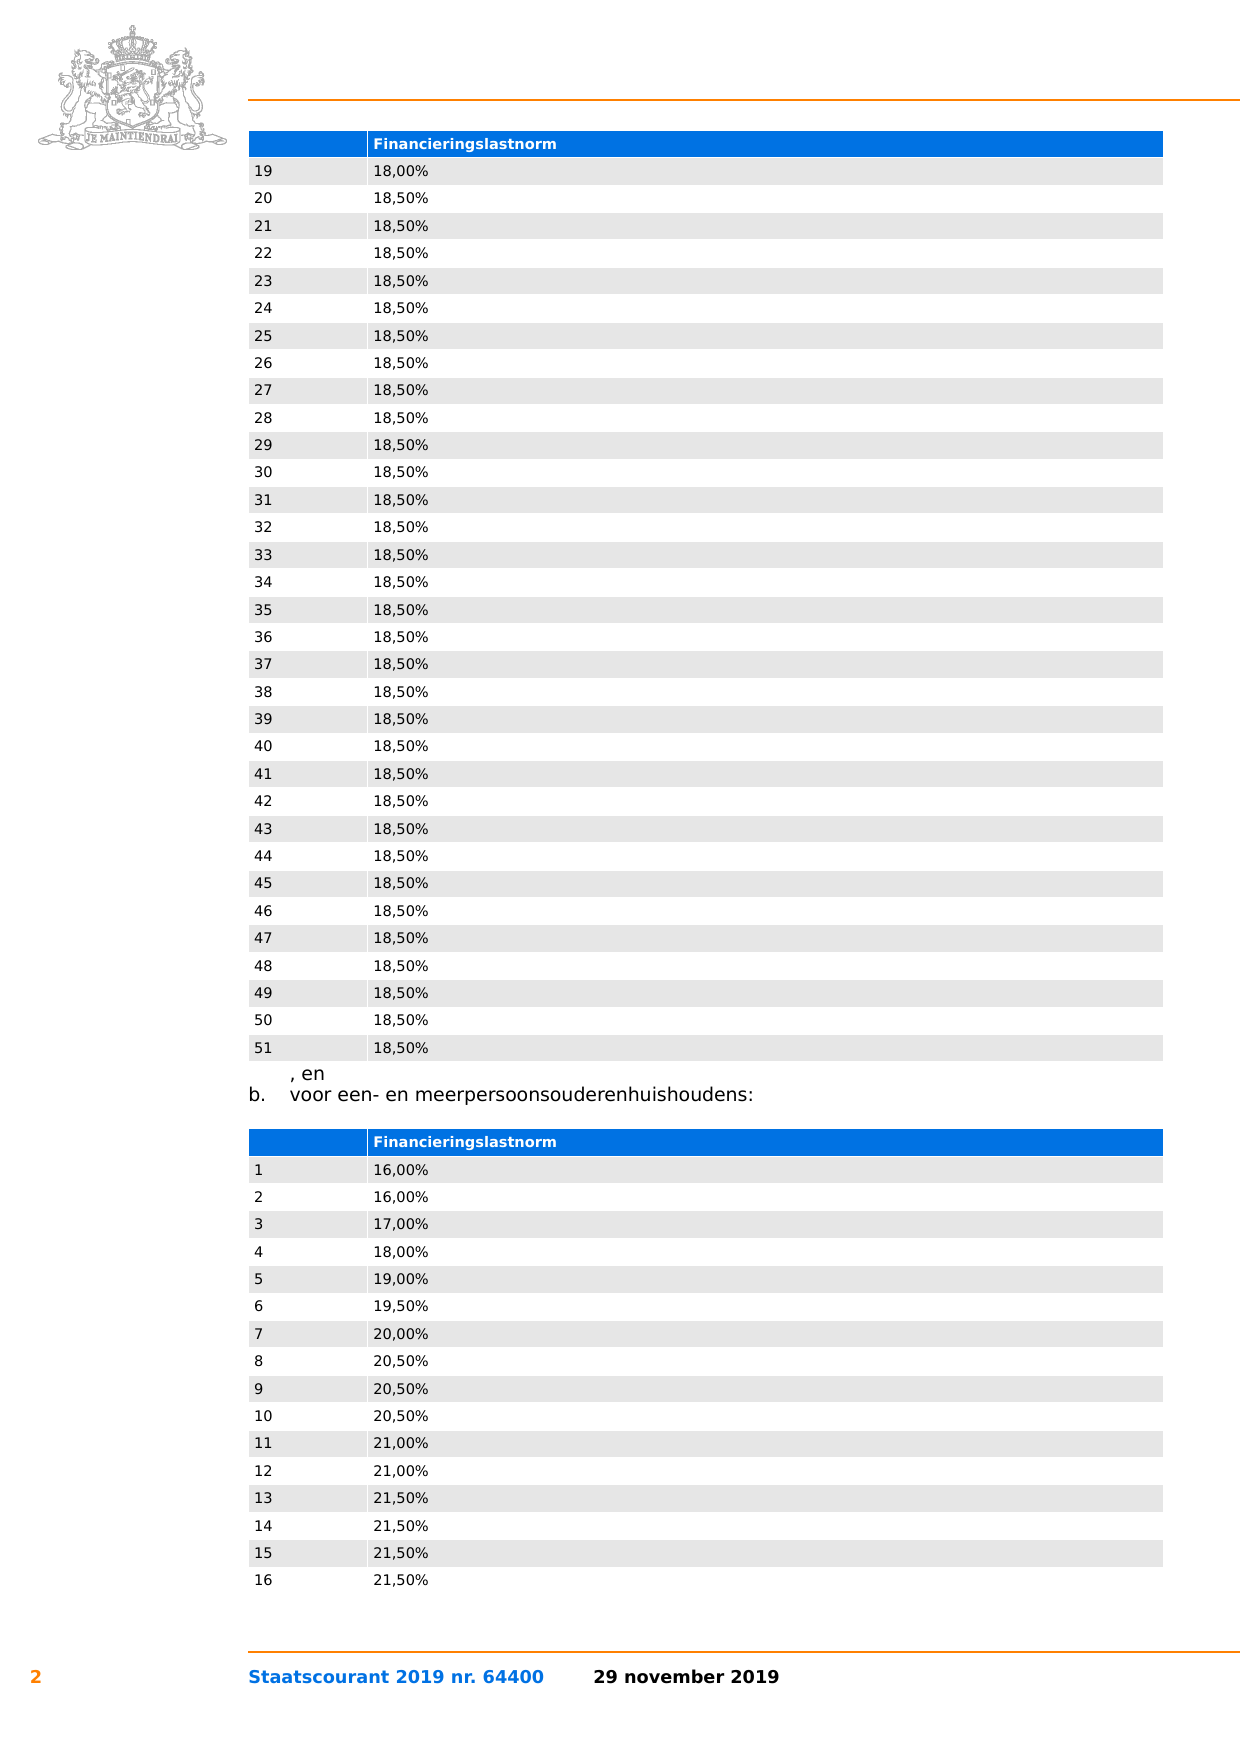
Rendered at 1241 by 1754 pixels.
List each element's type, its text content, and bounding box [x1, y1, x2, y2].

table_cell 24 [249, 295, 367, 322]
table_cell 47 [249, 925, 367, 952]
table_cell 46 [249, 898, 367, 924]
table_cell 36 [249, 624, 367, 650]
table_cell 18,50% [368, 597, 1163, 623]
table_cell 5 [249, 1266, 367, 1293]
table_cell 18,50% [368, 816, 1163, 842]
table_header Financieringslastnorm [368, 131, 1163, 157]
table_cell 16,00% [368, 1157, 1163, 1183]
table_cell 41 [249, 761, 367, 787]
table_cell 4 [249, 1239, 367, 1265]
table_cell 16,00% [368, 1184, 1163, 1210]
table_cell 15 [249, 1540, 367, 1567]
table_cell 18,50% [368, 268, 1163, 294]
table_cell 51 [249, 1035, 367, 1061]
table_cell 18,00% [368, 158, 1163, 185]
table_cell 22 [249, 241, 367, 267]
table_cell 25 [249, 323, 367, 349]
table_cell 43 [249, 816, 367, 842]
table_cell 18,50% [368, 706, 1163, 733]
table_cell 19,00% [368, 1266, 1163, 1293]
table_cell 38 [249, 679, 367, 705]
table_cell 21,50% [368, 1485, 1163, 1512]
table_cell 18,50% [368, 350, 1163, 376]
picture [38, 25, 227, 150]
table_cell 19 [249, 158, 367, 185]
table_cell 42 [249, 789, 367, 815]
table_cell 18,50% [368, 679, 1163, 705]
table_cell 7 [249, 1321, 367, 1347]
table_cell 28 [249, 405, 367, 431]
table_cell 18,50% [368, 925, 1163, 952]
table_cell 45 [249, 871, 367, 897]
table_cell 18,50% [368, 323, 1163, 349]
table_cell 18,50% [368, 515, 1163, 541]
table_cell 18,50% [368, 569, 1163, 596]
table_cell 1 [249, 1157, 367, 1183]
table_cell 14 [249, 1513, 367, 1539]
table_cell 40 [249, 734, 367, 760]
table_cell 18,50% [368, 460, 1163, 486]
table_cell 20,50% [368, 1376, 1163, 1402]
table_cell 37 [249, 651, 367, 678]
table_cell 21,00% [368, 1458, 1163, 1484]
table_cell 18,50% [368, 789, 1163, 815]
text b. voor een- en meerpersoonsouderenhuishoudens: [248, 1084, 1163, 1106]
table_cell 49 [249, 980, 367, 1007]
table_header [249, 1129, 367, 1156]
table_cell 18,50% [368, 1008, 1163, 1034]
table_cell 21,50% [368, 1540, 1163, 1567]
table_cell 30 [249, 460, 367, 486]
table_cell 21,50% [368, 1513, 1163, 1539]
table_cell 18,50% [368, 432, 1163, 459]
table_cell 18,50% [368, 487, 1163, 513]
table_cell 18,50% [368, 213, 1163, 239]
table_cell 2 [249, 1184, 367, 1210]
table_cell 50 [249, 1008, 367, 1034]
table_cell 35 [249, 597, 367, 623]
table_cell 18,50% [368, 953, 1163, 979]
table_cell 12 [249, 1458, 367, 1484]
table_cell 18,50% [368, 980, 1163, 1007]
table_cell 18,50% [368, 871, 1163, 897]
table_cell 18,50% [368, 542, 1163, 568]
table_cell 11 [249, 1431, 367, 1457]
table_cell 18,50% [368, 624, 1163, 650]
table_cell 18,50% [368, 405, 1163, 431]
table_cell 18,50% [368, 295, 1163, 322]
table_cell 18,50% [368, 734, 1163, 760]
table_cell 21,00% [368, 1431, 1163, 1457]
table_cell 31 [249, 487, 367, 513]
table_cell 3 [249, 1211, 367, 1238]
table_cell 18,50% [368, 241, 1163, 267]
table_cell 18,50% [368, 1035, 1163, 1061]
table_cell 20,50% [368, 1349, 1163, 1375]
table_cell 44 [249, 843, 367, 869]
table_cell 21 [249, 213, 367, 239]
table_cell 10 [249, 1403, 367, 1429]
table_cell 21,50% [368, 1568, 1163, 1594]
table_cell 26 [249, 350, 367, 376]
table_header [249, 131, 367, 157]
table_cell 18,50% [368, 186, 1163, 212]
table_cell 33 [249, 542, 367, 568]
table_cell 20,00% [368, 1321, 1163, 1347]
table_cell 20 [249, 186, 367, 212]
table_cell 6 [249, 1294, 367, 1320]
table_cell 18,00% [368, 1239, 1163, 1265]
table_cell 48 [249, 953, 367, 979]
table_cell 32 [249, 515, 367, 541]
table_cell 16 [249, 1568, 367, 1594]
table_cell 18,50% [368, 378, 1163, 404]
table_cell 23 [249, 268, 367, 294]
table_cell 34 [249, 569, 367, 596]
table_cell 18,50% [368, 843, 1163, 869]
table_cell 27 [249, 378, 367, 404]
table_cell 17,00% [368, 1211, 1163, 1238]
text , en [289, 1063, 1163, 1084]
table_cell 18,50% [368, 651, 1163, 678]
table_cell 29 [249, 432, 367, 459]
table_cell 19,50% [368, 1294, 1163, 1320]
table_cell 20,50% [368, 1403, 1163, 1429]
table_header Financieringslastnorm [368, 1129, 1163, 1156]
table_cell 8 [249, 1349, 367, 1375]
table_cell 9 [249, 1376, 367, 1402]
table_cell 13 [249, 1485, 367, 1512]
table_cell 39 [249, 706, 367, 733]
table_cell 18,50% [368, 898, 1163, 924]
table_cell 18,50% [368, 761, 1163, 787]
